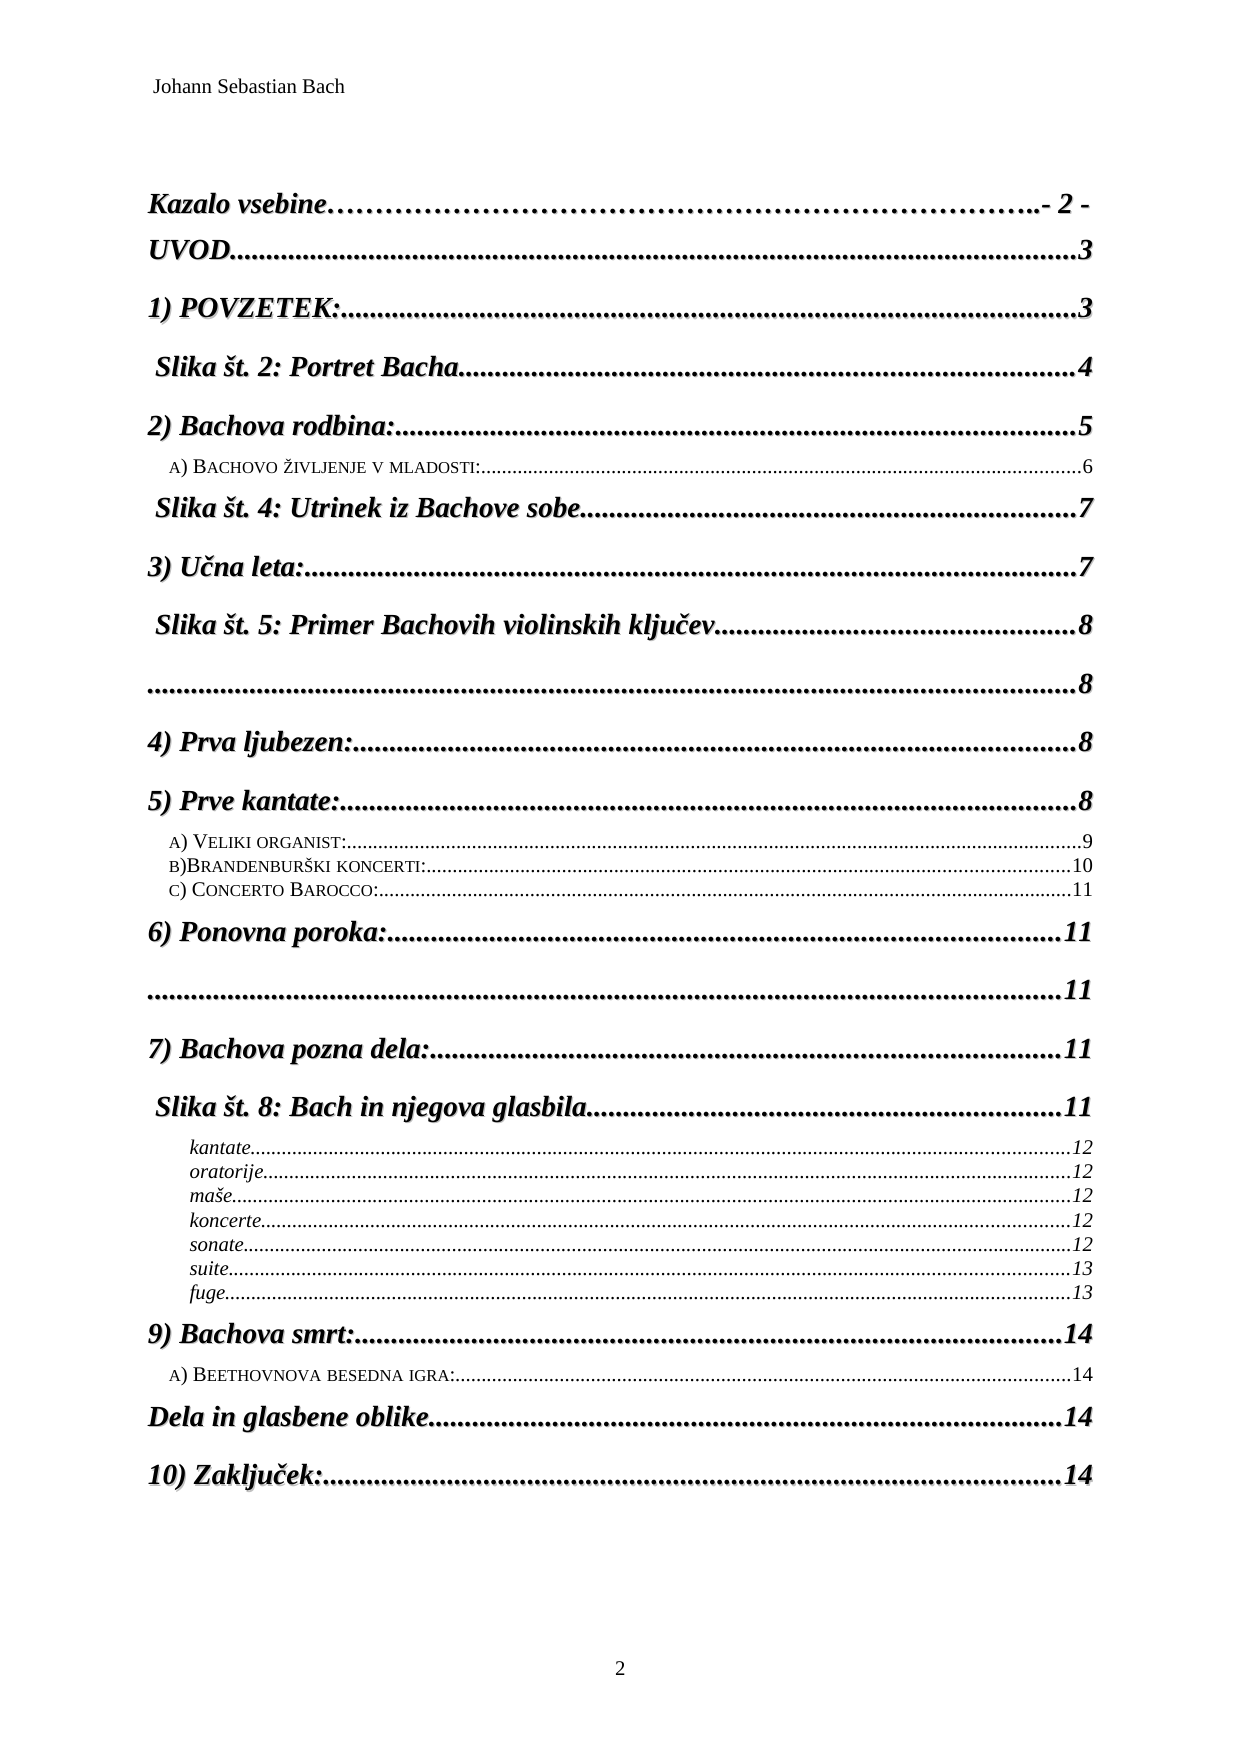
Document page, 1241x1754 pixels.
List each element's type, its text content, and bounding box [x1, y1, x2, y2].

text Slika št. 5: Primer Bachovih violinskih ključev 8 [148, 607, 1093, 641]
text fuge 13 [189, 1280, 1093, 1304]
text 10) Zaključek: 14 [148, 1457, 1093, 1491]
text Dela in glasbene oblike 14 [148, 1399, 1093, 1432]
text suite 13 [189, 1256, 1093, 1280]
text oratorije 12 [189, 1159, 1093, 1183]
text 8 [148, 666, 1093, 699]
text sonate 12 [189, 1232, 1093, 1256]
text UVOD 3 [148, 232, 1093, 266]
text Slika št. 8: Bach in njegova glasbila 11 [148, 1089, 1093, 1123]
text a) Beethovnova besedna igra: 14 [168, 1362, 1093, 1386]
text 2) Bachova rodbina: 5 [148, 408, 1093, 441]
text a) Bachovo življenje v mladosti: 6 [168, 454, 1093, 478]
text a) Veliki organist: 9 [168, 829, 1093, 853]
text Slika št. 2: Portret Bacha 4 [148, 349, 1093, 383]
text kantate 12 [189, 1135, 1093, 1159]
text 4) Prva ljubezen: 8 [148, 724, 1093, 758]
text 1) POVZETEK: 3 [148, 291, 1093, 324]
text 9) Bachova smrt: 14 [148, 1316, 1093, 1350]
text 11 [148, 972, 1093, 1006]
text Slika št. 4: Utrinek iz Bachove sobe 7 [148, 490, 1093, 524]
text b)Brandenburški koncerti: 10 [168, 853, 1093, 877]
text 6) Ponovna poroka: 11 [148, 914, 1093, 947]
text 5) Prve kantate: 8 [148, 783, 1093, 816]
text koncerte 12 [189, 1207, 1093, 1232]
text 7) Bachova pozna dela: 11 [148, 1031, 1093, 1064]
text Kazalo vsebine………………………………………………………………..- 2 - [148, 186, 1093, 219]
text 3) Učna leta: 7 [148, 549, 1093, 582]
text c) Concerto Barocco: 11 [168, 877, 1093, 901]
text maše 12 [189, 1183, 1093, 1207]
